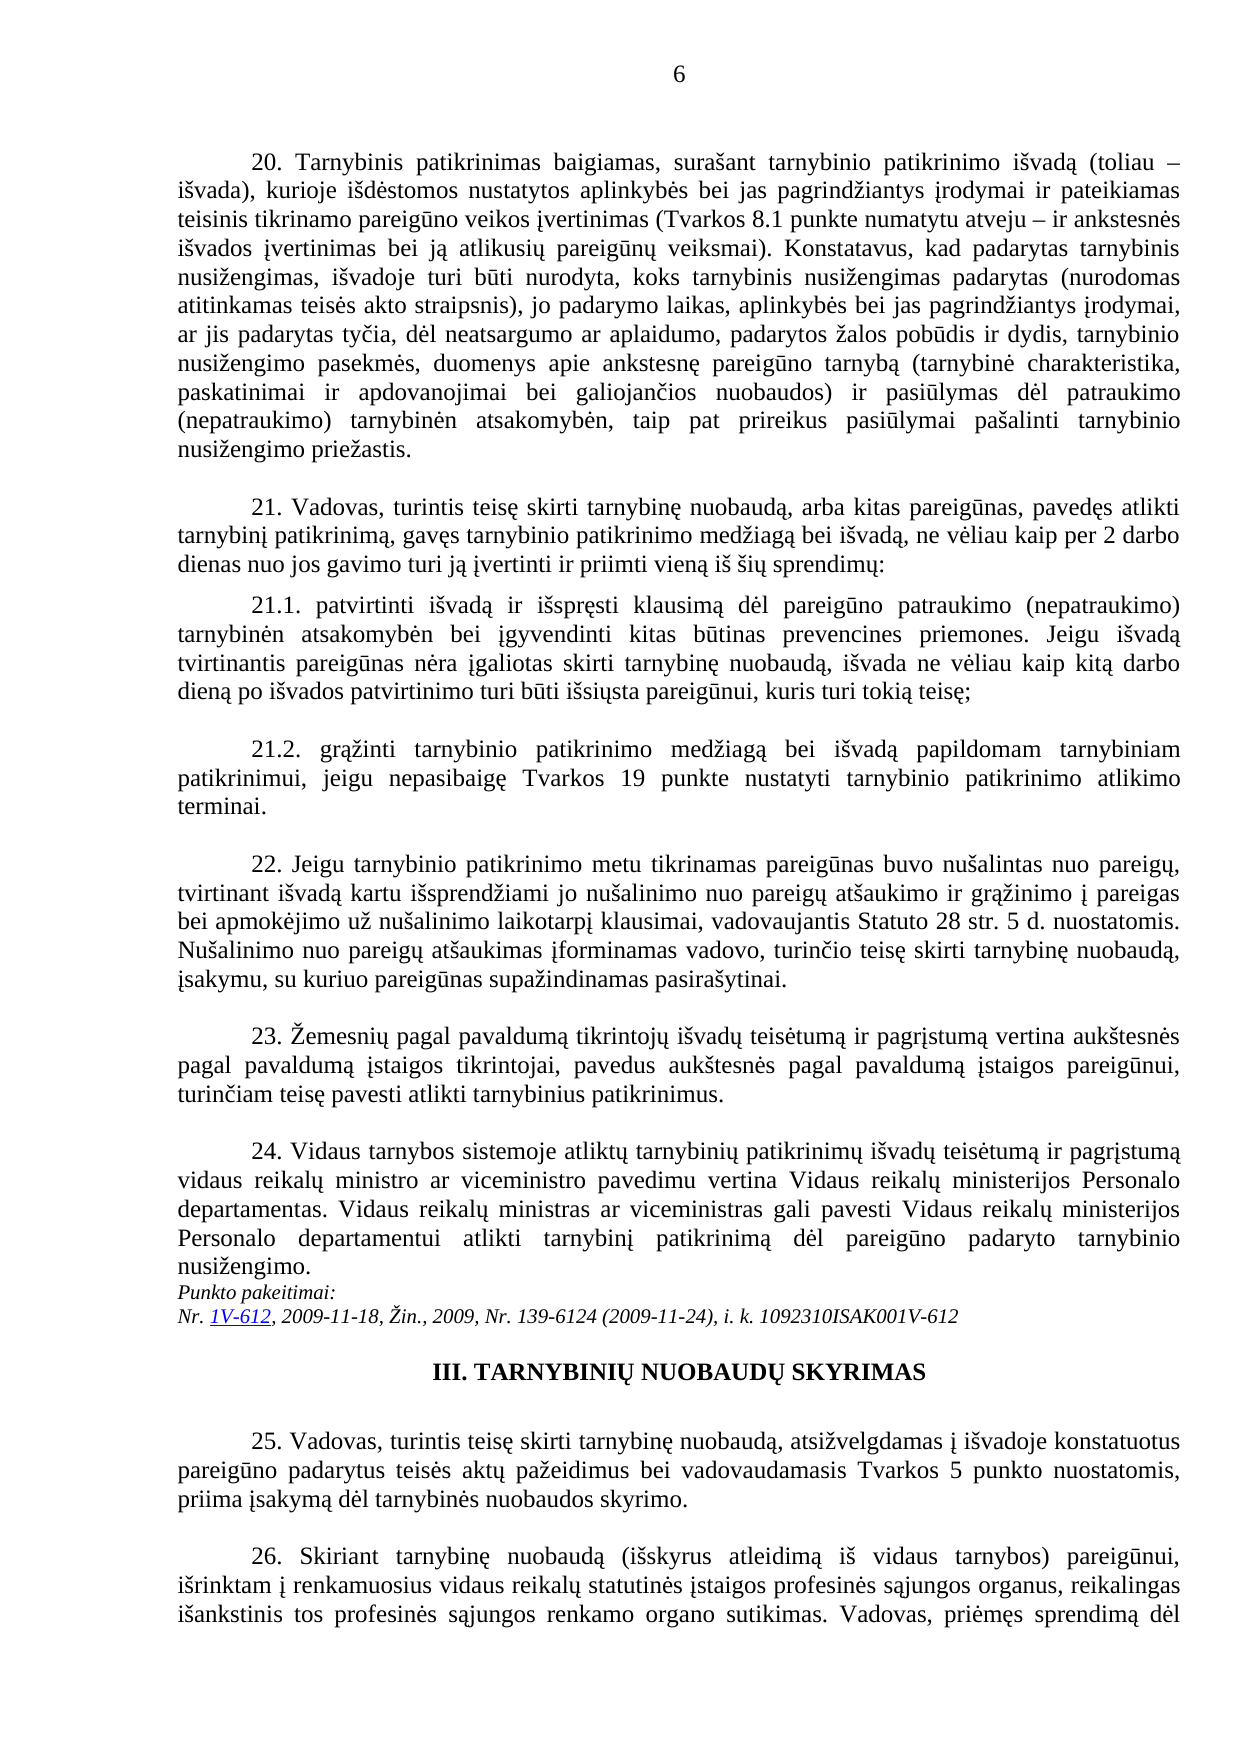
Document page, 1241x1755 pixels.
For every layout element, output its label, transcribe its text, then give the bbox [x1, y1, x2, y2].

text Nr. 1V-612, 2009-11-18, Žin., 2009, Nr. 139-6124 (2009-11-24), i. k. 1092310ISAK001V-612 [177, 1304, 1181, 1328]
text 26. Skiriant tarnybinę nuobaudą (išskyrus atleidimą iš vidaus tarnybos) pareigūnui, išrinktam į renkamuosius vidaus reikalų statutinės įstaigos profesinės sąjungos organus, reikalingas išankstinis tos profesinės sąjungos renkamo organo sutikimas. Vadovas, priėmęs sprendimą dėl [177, 1541, 1181, 1628]
text 22. Jeigu tarnybinio patikrinimo metu tikrinamas pareigūnas buvo nušalintas nuo pareigų, tvirtinant išvadą kartu išsprendžiami jo nušalinimo nuo pareigų atšaukimo ir grąžinimo į pareigas bei apmokėjimo už nušalinimo laikotarpį klausimai, vadovaujantis Statuto 28 str. 5 d. nuostatomis. Nušalinimo nuo pareigų atšaukimas įforminamas vadovo, turinčio teisę skirti tarnybinę nuobaudą, įsakymu, su kuriuo pareigūnas supažindinamas pasirašytinai. [177, 849, 1181, 993]
text 21.1. patvirtinti išvadą ir išspręsti klausimą dėl pareigūno patraukimo (nepatraukimo) tarnybinėn atsakomybėn bei įgyvendinti kitas būtinas prevencines priemones. Jeigu išvadą tvirtinantis pareigūnas nėra įgaliotas skirti tarnybinę nuobaudą, išvada ne vėliau kaip kitą darbo dieną po išvados patvirtinimo turi būti išsiųsta pareigūnui, kuris turi tokią teisę; [177, 590, 1181, 705]
text 21.2. grąžinti tarnybinio patikrinimo medžiagą bei išvadą papildomam tarnybiniam patikrinimui, jeigu nepasibaigę Tvarkos 19 punkte nustatyti tarnybinio patikrinimo atlikimo terminai. [177, 734, 1181, 820]
text Punkto pakeitimai: [177, 1280, 1181, 1304]
text 20. Tarnybinis patikrinimas baigiamas, surašant tarnybinio patikrinimo išvadą (toliau – išvada), kurioje išdėstomos nustatytos aplinkybės bei jas pagrindžiantys įrodymai ir pateikiamas teisinis tikrinamo pareigūno veikos įvertinimas (Tvarkos 8.1 punkte numatytu atveju – ir ankstesnės išvados įvertinimas bei ją atlikusių pareigūnų veiksmai). Konstatavus, kad padarytas tarnybinis nusižengimas, išvadoje turi būti nurodyta, koks tarnybinis nusižengimas padarytas (nurodomas atitinkamas teisės akto straipsnis), jo padarymo laikas, aplinkybės bei jas pagrindžiantys įrodymai, ar jis padarytas tyčia, dėl neatsargumo ar aplaidumo, padarytos žalos pobūdis ir dydis, tarnybinio nusižengimo pasekmės, duomenys apie ankstesnę pareigūno tarnybą (tarnybinė charakteristika, paskatinimai ir apdovanojimai bei galiojančios nuobaudos) ir pasiūlymas dėl patraukimo (nepatraukimo) tarnybinėn atsakomybėn, taip pat prireikus pasiūlymai pašalinti tarnybinio nusižengimo priežastis. [177, 147, 1181, 463]
text 24. Vidaus tarnybos sistemoje atliktų tarnybinių patikrinimų išvadų teisėtumą ir pagrįstumą vidaus reikalų ministro ar viceministro pavedimu vertina Vidaus reikalų ministerijos Personalo departamentas. Vidaus reikalų ministras ar viceministras gali pavesti Vidaus reikalų ministerijos Personalo departamentui atlikti tarnybinį patikrinimą dėl pareigūno padaryto tarnybinio nusižengimo. [177, 1136, 1181, 1280]
text 25. Vadovas, turintis teisę skirti tarnybinę nuobaudą, atsižvelgdamas į išvadoje konstatuotus pareigūno padarytus teisės aktų pažeidimus bei vadovaudamasis Tvarkos 5 punkto nuostatomis, priima įsakymą dėl tarnybinės nuobaudos skyrimo. [177, 1426, 1181, 1513]
text 21. Vadovas, turintis teisę skirti tarnybinę nuobaudą, arba kitas pareigūnas, pavedęs atlikti tarnybinį patikrinimą, gavęs tarnybinio patikrinimo medžiagą bei išvadą, ne vėliau kaip per 2 darbo dienas nuo jos gavimo turi ją įvertinti ir priimti vieną iš šių sprendimų: [177, 492, 1181, 578]
text III. TARNYBINIŲ NUOBAUDŲ SKYRIMAS [177, 1357, 1181, 1386]
text 23. Žemesnių pagal pavaldumą tikrintojų išvadų teisėtumą ir pagrįstumą vertina aukštesnės pagal pavaldumą įstaigos tikrintojai, pavedus aukštesnės pagal pavaldumą įstaigos pareigūnui, turinčiam teisę pavesti atlikti tarnybinius patikrinimus. [177, 1021, 1181, 1108]
